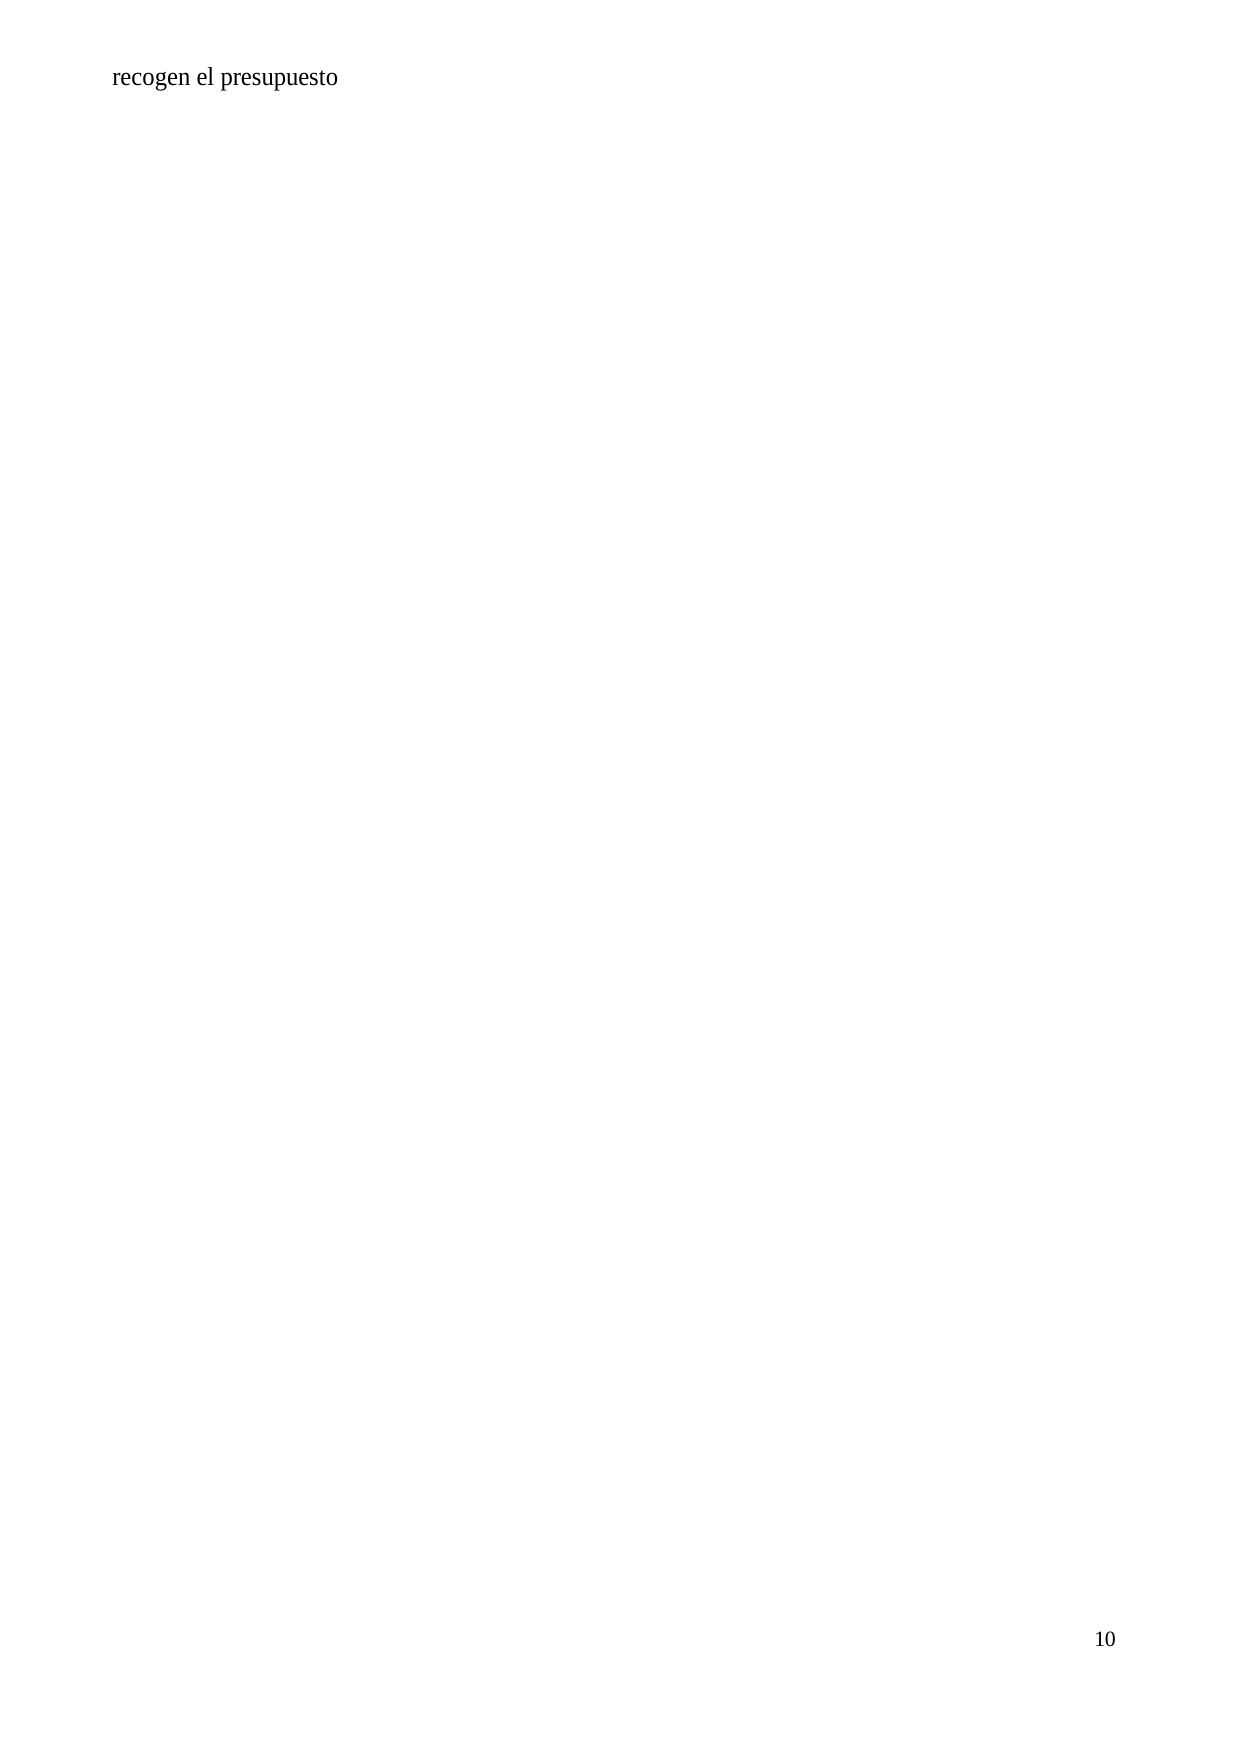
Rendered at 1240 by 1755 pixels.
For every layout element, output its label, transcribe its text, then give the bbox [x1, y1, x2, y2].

text recogen el presupuesto [112, 62, 1116, 91]
